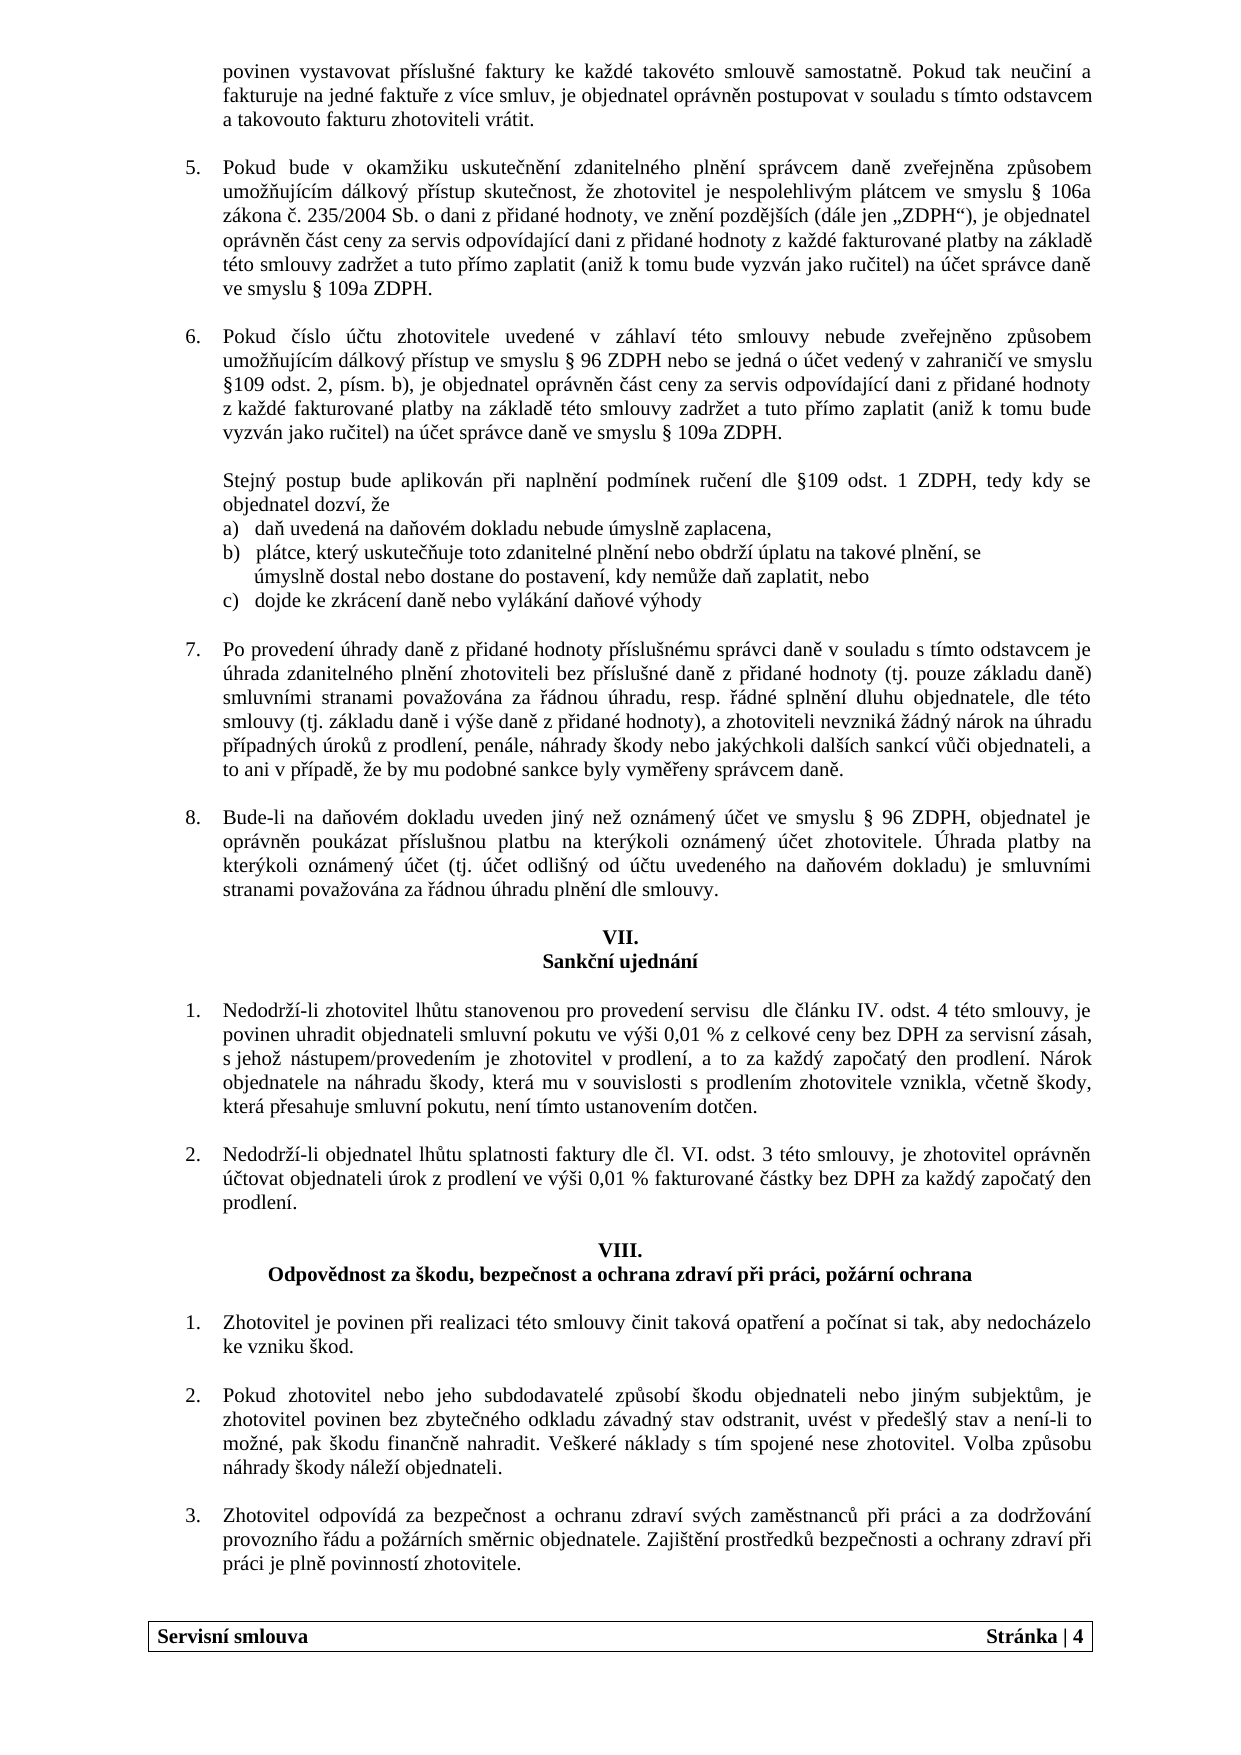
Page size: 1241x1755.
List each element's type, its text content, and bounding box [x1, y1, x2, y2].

text Stejný postup bude aplikován při naplnění podmínek ručení dle §109 odst. 1 ZDPH, tedy kdy se objednatel dozví, že [223, 468, 1093, 516]
list Nedodrží-li zhotovitel lhůtu stanovenou pro provedení servisu dle článku IV. odst. 4 této smlouvy, je povinen uhradit objednateli smluvní pokutu ve výši 0,01 % z celkové ceny bez DPH za servisní zásah, s jehož nástupem/provedením je zhotovitel v prodlení, a to za každý započatý den prodlení. Nárok objednatele na náhradu škody, která mu v souvislosti s prodlením zhotovitele vznikla, včetně škody, která přesahuje smluvní pokutu, není tímto ustanovením dotčen. [185, 997, 1093, 1118]
list Zhotovitel odpovídá za bezpečnost a ochranu zdraví svých zaměstnanců při práci a za dodržování provozního řádu a požárních směrnic objednatele. Zajištění prostředků bezpečnosti a ochrany zdraví při práci je plně povinností zhotovitele. [185, 1503, 1093, 1575]
text VIII. [148, 1238, 1093, 1262]
text VII. [148, 925, 1093, 949]
subtitle Sankční ujednání [148, 949, 1093, 973]
text b) plátce, který uskutečňuje toto zdanitelné plnění nebo obdrží úplatu na takové plnění, se [223, 540, 1093, 564]
text úmyslně dostal nebo dostane do postavení, kdy nemůže daň zaplatit, nebo [223, 564, 1093, 588]
list Zhotovitel je povinen při realizaci této smlouvy činit taková opatření a počínat si tak, aby nedocházelo ke vzniku škod. [185, 1310, 1093, 1358]
text Odpovědnost za škodu, bezpečnost a ochrana zdraví při práci, požární ochrana [148, 1262, 1093, 1286]
list Po provedení úhrady daně z přidané hodnoty příslušnému správci daně v souladu s tímto odstavcem je úhrada zdanitelného plnění zhotoviteli bez příslušné daně z přidané hodnoty (tj. pouze základu daně) smluvními stranami považována za řádnou úhradu, resp. řádné splnění dluhu objednatele, dle této smlouvy (tj. základu daně i výše daně z přidané hodnoty), a zhotoviteli nevzniká žádný nárok na úhradu případných úroků z prodlení, penále, náhrady škody nebo jakýchkoli dalších sankcí vůči objednateli, a to ani v případě, že by mu podobné sankce byly vyměřeny správcem daně. [185, 637, 1093, 781]
list Pokud bude v okamžiku uskutečnění zdanitelného plnění správcem daně zveřejněna způsobem umožňujícím dálkový přístup skutečnost, že zhotovitel je nespolehlivým plátcem ve smyslu § 106a zákona č. 235/2004 Sb. o dani z přidané hodnoty, ve znění pozdějších (dále jen „ZDPH“), je objednatel oprávněn část ceny za servis odpovídající dani z přidané hodnoty z každé fakturované platby na základě této smlouvy zadržet a tuto přímo zaplatit (aniž k tomu bude vyzván jako ručitel) na účet správce daně ve smyslu § 109a ZDPH. [185, 155, 1093, 300]
list Nedodrží-li objednatel lhůtu splatnosti faktury dle čl. VI. odst. 3 této smlouvy, je zhotovitel oprávněn účtovat objednateli úrok z prodlení ve výši 0,01 % fakturované částky bez DPH za každý započatý den prodlení. [185, 1142, 1093, 1214]
list Bude-li na daňovém dokladu uveden jiný než oznámený účet ve smyslu § 96 ZDPH, objednatel je oprávněn poukázat příslušnou platbu na kterýkoli oznámený účet zhotovitele. Úhrada platby na kterýkoli oznámený účet (tj. účet odlišný od účtu uvedeného na daňovém dokladu) je smluvními stranami považována za řádnou úhradu plnění dle smlouvy. [185, 805, 1093, 901]
text a) daň uvedená na daňovém dokladu nebude úmyslně zaplacena, [223, 516, 1093, 540]
text c) dojde ke zkrácení daně nebo vylákání daňové výhody [223, 588, 1093, 612]
list Pokud zhotovitel nebo jeho subdodavatelé způsobí škodu objednateli nebo jiným subjektům, je zhotovitel povinen bez zbytečného odkladu závadný stav odstranit, uvést v předešlý stav a není-li to možné, pak škodu finančně nahradit. Veškeré náklady s tím spojené nese zhotovitel. Volba způsobu náhrady škody náleží objednateli. [185, 1382, 1093, 1479]
list povinen vystavovat příslušné faktury ke každé takovéto smlouvě samostatně. Pokud tak neučiní a fakturuje na jedné faktuře z více smluv, je objednatel oprávněn postupovat v souladu s tímto odstavcem a takovouto fakturu zhotoviteli vrátit. [185, 59, 1093, 131]
list Pokud číslo účtu zhotovitele uvedené v záhlaví této smlouvy nebude zveřejněno způsobem umožňujícím dálkový přístup ve smyslu § 96 ZDPH nebo se jedná o účet vedený v zahraničí ve smyslu §109 odst. 2, písm. b), je objednatel oprávněn část ceny za servis odpovídající dani z přidané hodnoty z každé fakturované platby na základě této smlouvy zadržet a tuto přímo zaplatit (aniž k tomu bude vyzván jako ručitel) na účet správce daně ve smyslu § 109a ZDPH. [185, 324, 1093, 444]
